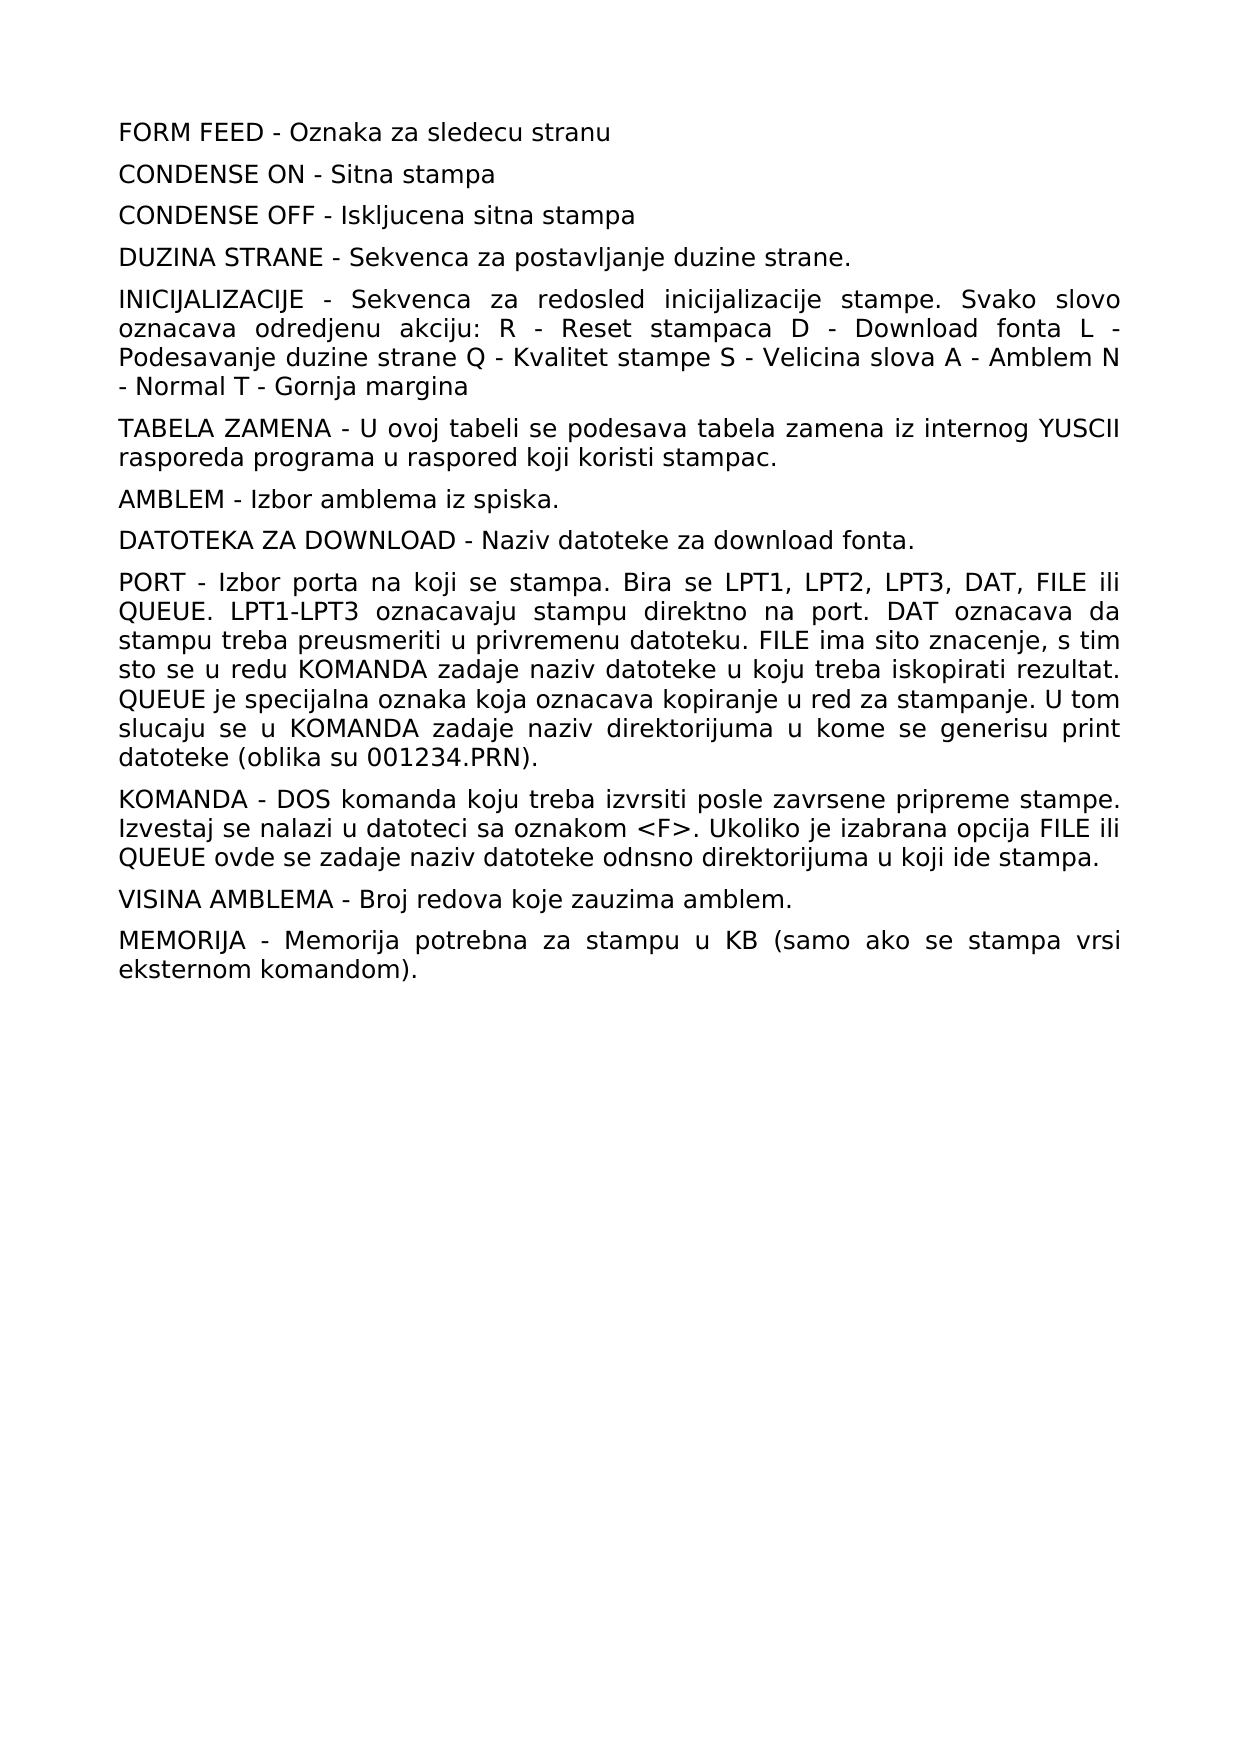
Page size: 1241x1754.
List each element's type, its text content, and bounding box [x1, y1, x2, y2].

text MEMORIJA - Memorija potrebna za stampu u KB (samo ako se stampa vrsi eksternom komandom). [118, 926, 1122, 985]
text FORM FEED - Oznaka za sledecu stranu [118, 118, 1122, 147]
text VISINA AMBLEMA - Broj redova koje zauzima amblem. [118, 885, 1122, 914]
text PORT - Izbor porta na koji se stampa. Bira se LPT1, LPT2, LPT3, DAT, FILE ili QUEUE. LPT1-LPT3 oznacavaju stampu direktno na port. DAT oznacava da stampu treba preusmeriti u privremenu datoteku. FILE ima sito znacenje, s tim sto se u redu KOMANDA zadaje naziv datoteke u koju treba iskopirati rezultat. QUEUE je specijalna oznaka koja oznacava kopiranje u red za stampanje. U tom slucaju se u KOMANDA zadaje naziv direktorijuma u kome se generisu print datoteke (oblika su 001234.PRN). [118, 568, 1122, 772]
text DATOTEKA ZA DOWNLOAD - Naziv datoteke za download fonta. [118, 526, 1122, 556]
text KOMANDA - DOS komanda koju treba izvrsiti posle zavrsene pripreme stampe. Izvestaj se nalazi u datoteci sa oznakom <F>. Ukoliko je izabrana opcija FILE ili QUEUE ovde se zadaje naziv datoteke odnsno direktorijuma u koji ide stampa. [118, 785, 1122, 872]
text DUZINA STRANE - Sekvenca za postavljanje duzine strane. [118, 243, 1122, 272]
text TABELA ZAMENA - U ovoj tabeli se podesava tabela zamena iz internog YUSCII rasporeda programa u raspored koji koristi stampac. [118, 414, 1122, 472]
text CONDENSE OFF - Iskljucena sitna stampa [118, 201, 1122, 231]
text CONDENSE ON - Sitna stampa [118, 160, 1122, 189]
text AMBLEM - Izbor amblema iz spiska. [118, 485, 1122, 514]
text INICIJALIZACIJE - Sekvenca za redosled inicijalizacije stampe. Svako slovo oznacava odredjenu akciju: R - Reset stampaca D - Download fonta L - Podesavanje duzine strane Q - Kvalitet stampe S - Velicina slova A - Amblem N - Normal T - Gornja margina [118, 285, 1122, 401]
